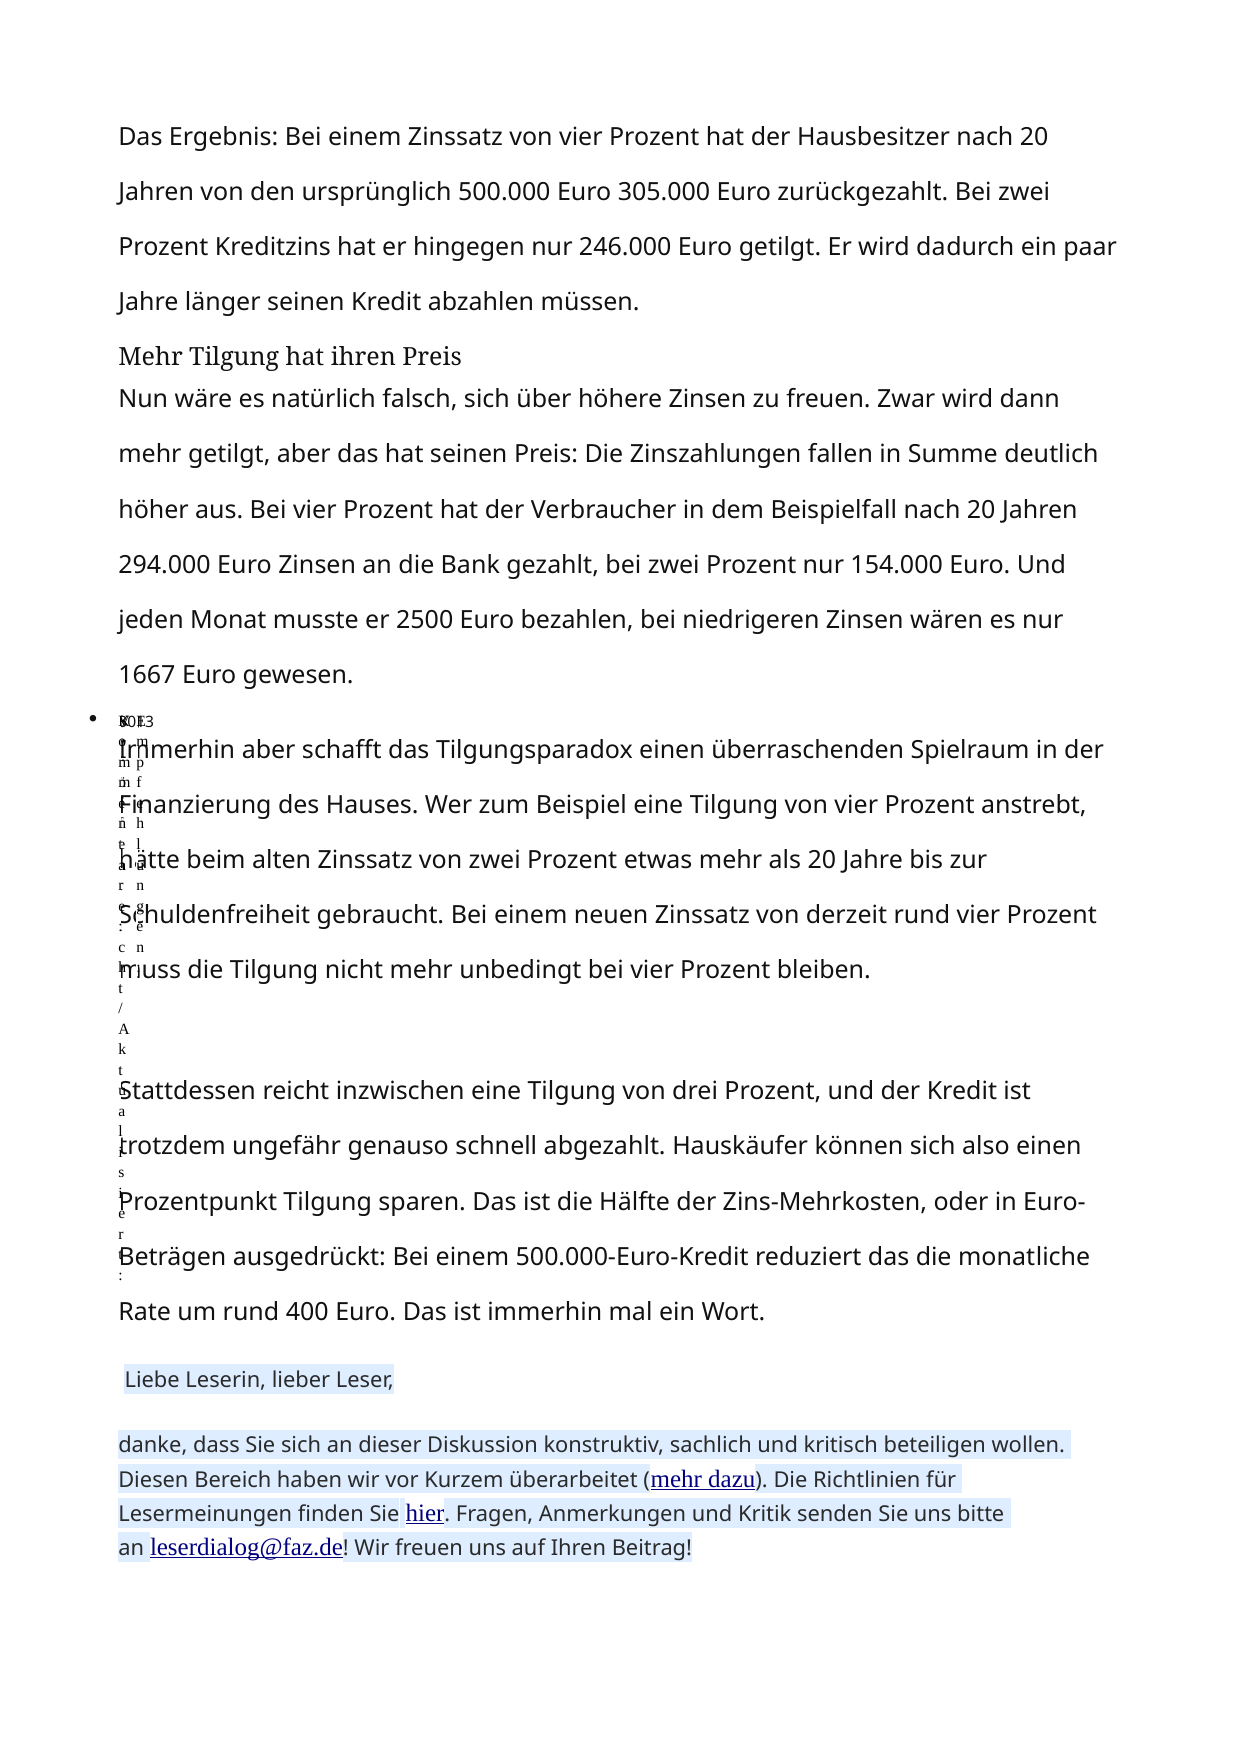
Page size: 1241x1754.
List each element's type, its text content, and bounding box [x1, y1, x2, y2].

text Das Ergebnis: Bei einem Zinssatz von vier Prozent hat der Hausbesitzer nach 20 Jahren von den ursprünglich 500.000 Euro 305.000 Euro zurückgezahlt. Bei zwei Prozent Kreditzins hat er hingegen nur 246.000 Euro getilgt. Er wird da­durch ein paar Jahre länger seinen Kredit abzahlen müssen. [118, 118, 1122, 317]
text danke, dass Sie sich an dieser Diskussion konstruktiv, sachlich und kritisch beteiligen wollen. Diesen Bereich haben wir vor Kurzem überarbeitet (mehr dazu). Die Richtlinien für Lesermeinungen finden Sie hier. Fragen, Anmerkungen und Kritik senden Sie uns bitte an leserdialog@faz.de! Wir freuen uns auf Ihren Beitrag! [118, 1429, 1122, 1562]
text Immerhin aber schafft das Tilgungsparadox einen überraschenden Spielraum in der Finanzierung des Hauses. Wer zum Beispiel eine Tilgung von vier Prozent anstrebt, hätte beim alten Zinssatz von zwei Prozent etwas mehr als 20 Jahre bis zur Schuldenfreiheit ge­braucht. Bei einem neuen Zinssatz von derzeit rund vier Prozent muss die Tilgung nicht mehr unbedingt bei vier Prozent bleiben. [121, 731, 1122, 986]
list 3013 [121, 712, 136, 731]
text Liebe Leserin, lieber Leser, [124, 1364, 1122, 1394]
text Nun wäre es natürlich falsch, sich über höhere Zinsen zu freuen. Zwar wird dann mehr getilgt, aber das hat seinen Preis: Die Zinszahlungen fallen in Summe deutlich höher aus. Bei vier Prozent hat der Verbraucher in dem Beispielfall nach 20 Jahren 294.000 Eu­ro Zinsen an die Bank gezahlt, bei zwei Prozent nur 154.000 Euro. Und jeden Monat musste er 2500 Euro bezahlen, bei niedrigeren Zinsen wären es nur 1667 Euro gewesen. [118, 381, 1122, 691]
list 3013 [138, 712, 1122, 731]
subtitle Mehr Tilgung hat ihren Preis [118, 338, 1122, 373]
text Stattdessen reicht in­zwischen eine Tilgung von drei Prozent, und der Kredit ist trotzdem ungefähr genauso schnell abgezahlt. Hauskäufer können sich also einen Prozentpunkt Tilgung sparen. Das ist die Hälfte der Zins-Mehrkosten, oder in Euro-Beträgen ausgedrückt: Bei einem 500.000-Euro-Kredit reduziert das die monat­liche Rate um rund 400 Euro. Das ist immerhin mal ein Wort. [118, 1073, 1122, 1327]
